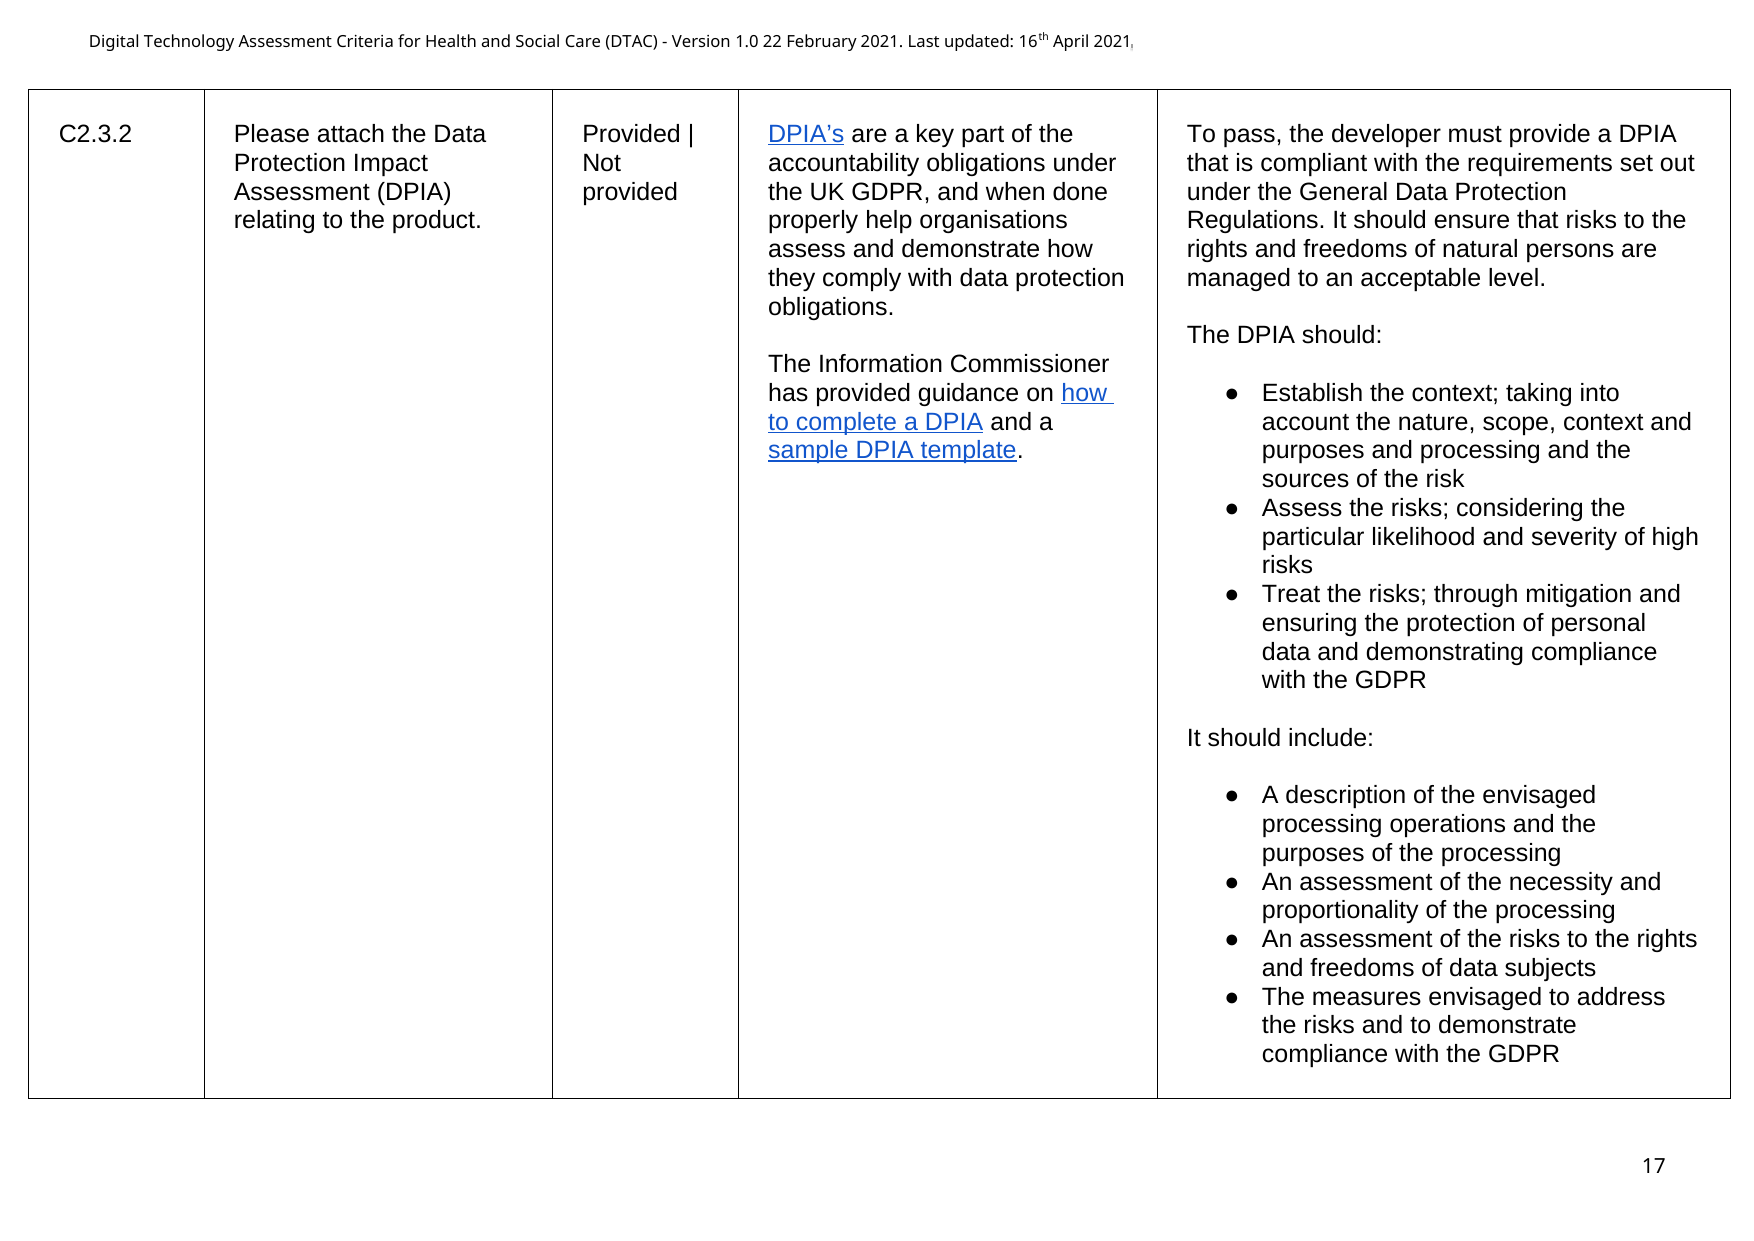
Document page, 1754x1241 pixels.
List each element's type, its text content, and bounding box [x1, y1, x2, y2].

table_cell C2.3.2 [29, 90, 204, 1097]
table_cell DPIA’s are a key part of the accountability obligations under the UK GDPR, and when done properly help organisations assess and demonstrate how they comply with data protection obligations. The Information Commissioner has provided guidance on how to complete a DPIA and a sample DPIA template. [739, 90, 1157, 1097]
table_cell To pass, the developer must provide a DPIA that is compliant with the requirements set out under the General Data Protection Regulations. It should ensure that risks to the rights and freedoms of natural persons are managed to an acceptable level. The DPIA should: Establish the context; taking into account the nature, scope, context and purposes and processing and the sources of the risk Assess the risks; considering the particular likelihood and severity of high risks Treat the risks; through mitigation and ensuring the protection of personal data and demonstrating compliance with the GDPR It should include: A description of the envisaged processing operations and the purposes of the processing An assessment of the necessity and proportionality of the processing An assessment of the risks to the rights and freedoms of data subjects The measures envisaged to address the risks and to demonstrate compliance with the GDPR [1158, 90, 1730, 1097]
table_cell Please attach the Data Protection Impact Assessment (DPIA) relating to the product. [205, 90, 552, 1097]
table_cell Provided | Not provided [553, 90, 738, 1097]
